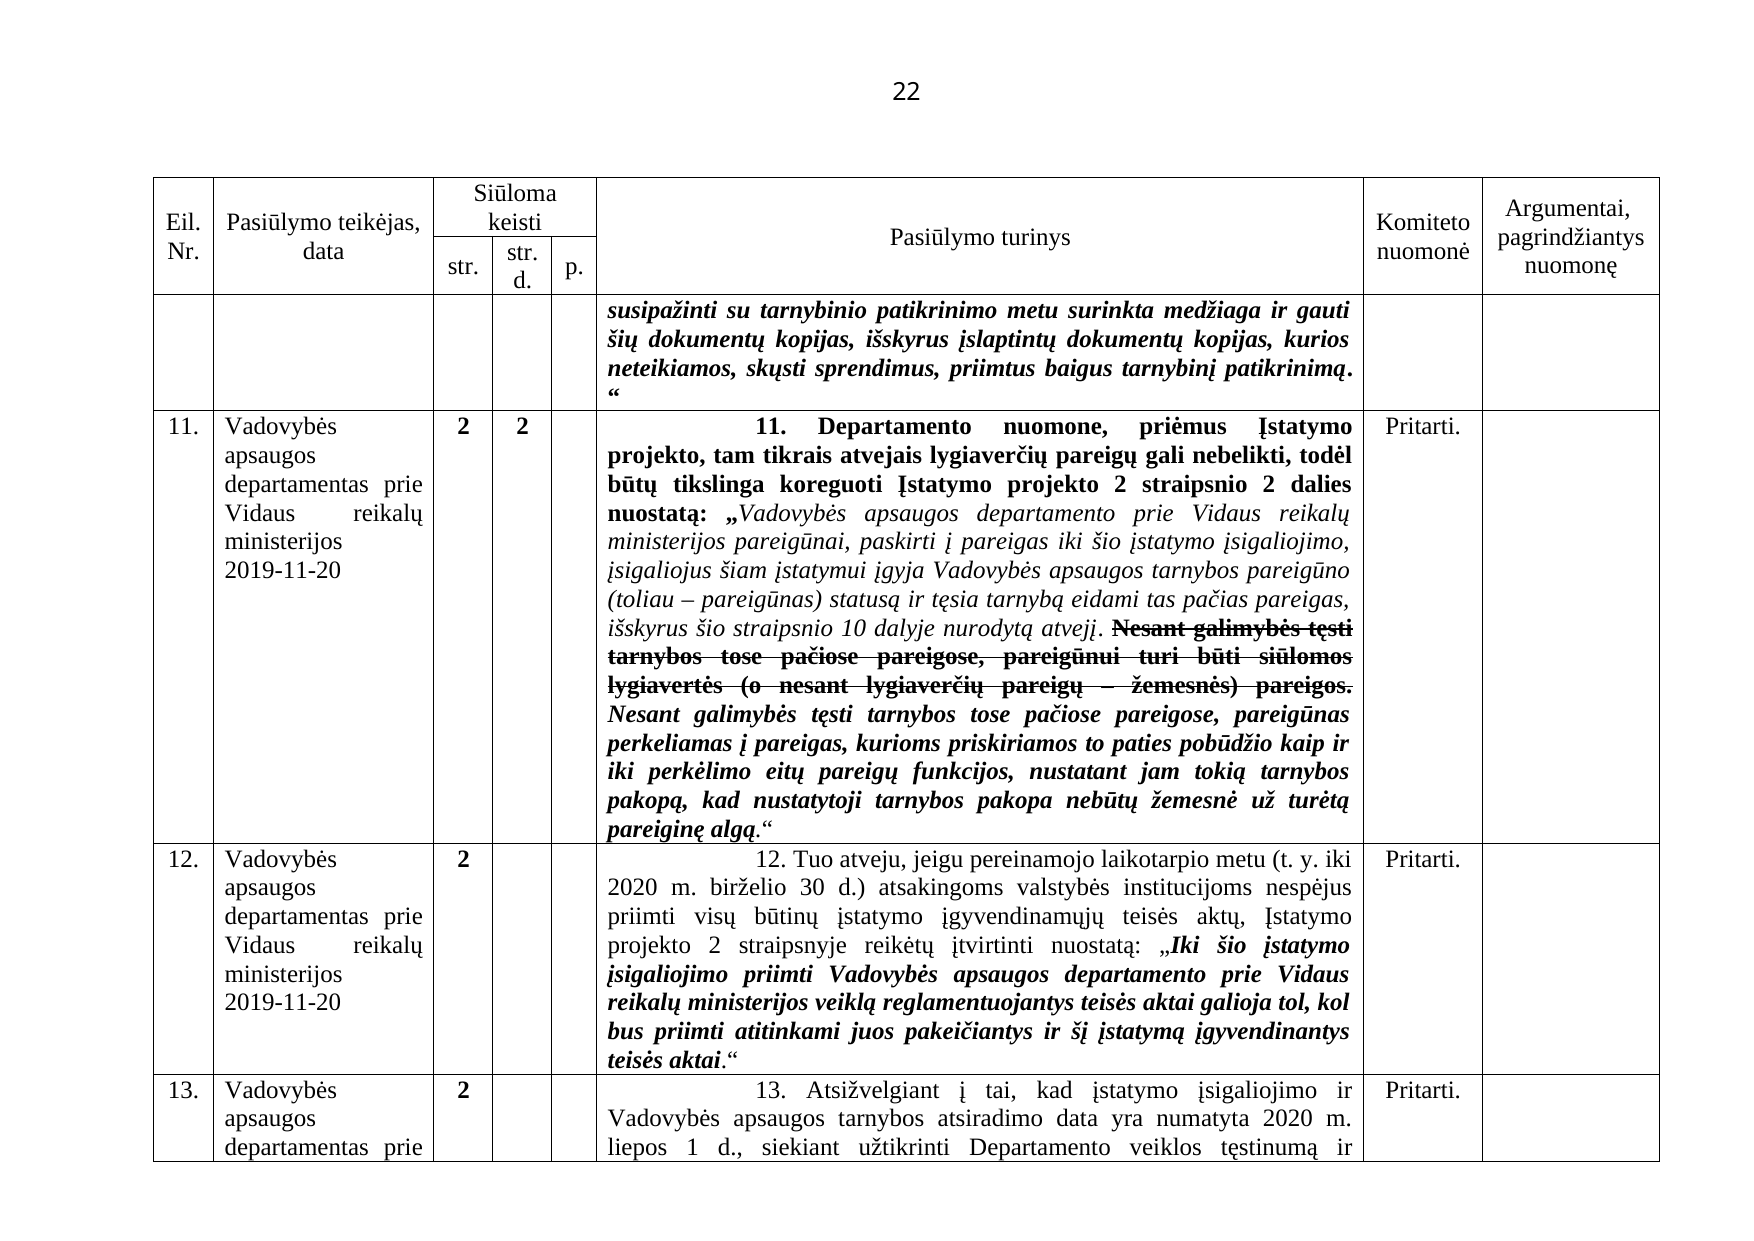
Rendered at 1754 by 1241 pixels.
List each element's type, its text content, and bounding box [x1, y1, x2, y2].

table_cell susipažinti su tarnybinio patikrinimo metu surinkta medžiaga ir gauti šių dokumentų kopijas, išskyrus įslaptintų dokumentų kopijas, kurios neteikiamos, skųsti sprendimus, priimtus baigus tarnybinį patikrinimą. “ [597, 295, 1363, 410]
table_cell 13. [154, 1075, 213, 1161]
table_cell 12. [154, 844, 213, 1074]
table_cell [1483, 295, 1659, 410]
table_cell [214, 295, 433, 410]
table_cell [1483, 844, 1659, 1074]
table_cell str. [434, 237, 492, 294]
table_header Siūloma keisti [434, 178, 596, 236]
table_cell 2 [493, 411, 551, 843]
table_cell Pritarti. [1364, 844, 1482, 1074]
table_cell p. [552, 237, 596, 294]
table_header Komiteto nuomonė [1364, 178, 1482, 294]
table_cell [1483, 1075, 1659, 1161]
table_cell Vadovybės apsaugos departamentas prie Vidaus reikalų ministerijos 2019-11-20 [214, 844, 433, 1074]
table_cell [1483, 411, 1659, 843]
table_cell Pritarti. [1364, 1075, 1482, 1161]
table_cell [493, 1075, 551, 1161]
table_cell Pritarti. [1364, 411, 1482, 843]
table_cell 11. [154, 411, 213, 843]
table_cell Vadovybės apsaugos departamentas prie [214, 1075, 433, 1161]
table_cell [1364, 295, 1482, 410]
table_cell str. d. [493, 237, 551, 294]
table_cell 12. Tuo atveju, jeigu pereinamojo laikotarpio metu (t. y. iki 2020 m. birželio 30 d.) atsakingoms valstybės institucijoms nespėjus priimti visų būtinų įstatymo įgyvendinamųjų teisės aktų, Įstatymo projekto 2 straipsnyje reikėtų įtvirtinti nuostatą: „Iki šio įstatymo įsigaliojimo priimti Vadovybės apsaugos departamento prie Vidaus reikalų ministerijos veiklą reglamentuojantys teisės aktai galioja tol, kol bus priimti atitinkami juos pakeičiantys ir šį įstatymą įgyvendinantys teisės aktai.“ [597, 844, 1363, 1074]
table_cell [493, 844, 551, 1074]
table_cell 2 [434, 1075, 492, 1161]
table_cell [552, 295, 596, 410]
table_header Pasiūlymo turinys [597, 178, 1363, 294]
table_cell [552, 844, 596, 1074]
table_header Pasiūlymo teikėjas, data [214, 178, 433, 294]
table_cell [434, 295, 492, 410]
table_cell Vadovybės apsaugos departamentas prie Vidaus reikalų ministerijos 2019-11-20 [214, 411, 433, 843]
table_cell [552, 411, 596, 843]
table_cell [552, 1075, 596, 1161]
table_cell 11. Departamento nuomone, priėmus Įstatymo projekto, tam tikrais atvejais lygiaverčių pareigų gali nebelikti, todėl būtų tikslinga koreguoti Įstatymo projekto 2 straipsnio 2 dalies nuostatą: „Vadovybės apsaugos departamento prie Vidaus reikalų ministerijos pareigūnai, paskirti į pareigas iki šio įstatymo įsigaliojimo, įsigaliojus šiam įstatymui įgyja Vadovybės apsaugos tarnybos pareigūno (toliau – pareigūnas) statusą ir tęsia tarnybą eidami tas pačias pareigas, išskyrus šio straipsnio 10 dalyje nurodytą atvejį. Nesant galimybės tęsti tarnybos tose pačiose pareigose, pareigūnui turi būti siūlomos lygiavertės (o nesant lygiaverčių pareigų – žemesnės) pareigos. Nesant galimybės tęsti tarnybos tose pačiose pareigose, pareigūnas perkeliamas į pareigas, kurioms priskiriamos to paties pobūdžio kaip ir iki perkėlimo eitų pareigų funkcijos, nustatant jam tokią tarnybos pakopą, kad nustatytoji tarnybos pakopa nebūtų žemesnė už turėtą pareiginę algą.“ [597, 411, 1363, 843]
table_cell 13. Atsižvelgiant į tai, kad įstatymo įsigaliojimo ir Vadovybės apsaugos tarnybos atsiradimo data yra numatyta 2020 m. liepos 1 d., siekiant užtikrinti Departamento veiklos tęstinumą ir [597, 1075, 1363, 1161]
table_header Argumentai, pagrindžiantys nuomonę [1483, 178, 1659, 294]
table_header Eil. Nr. [154, 178, 213, 294]
table_cell [154, 295, 213, 410]
table_cell 2 [434, 844, 492, 1074]
table_cell [493, 295, 551, 410]
table_cell 2 [434, 411, 492, 843]
